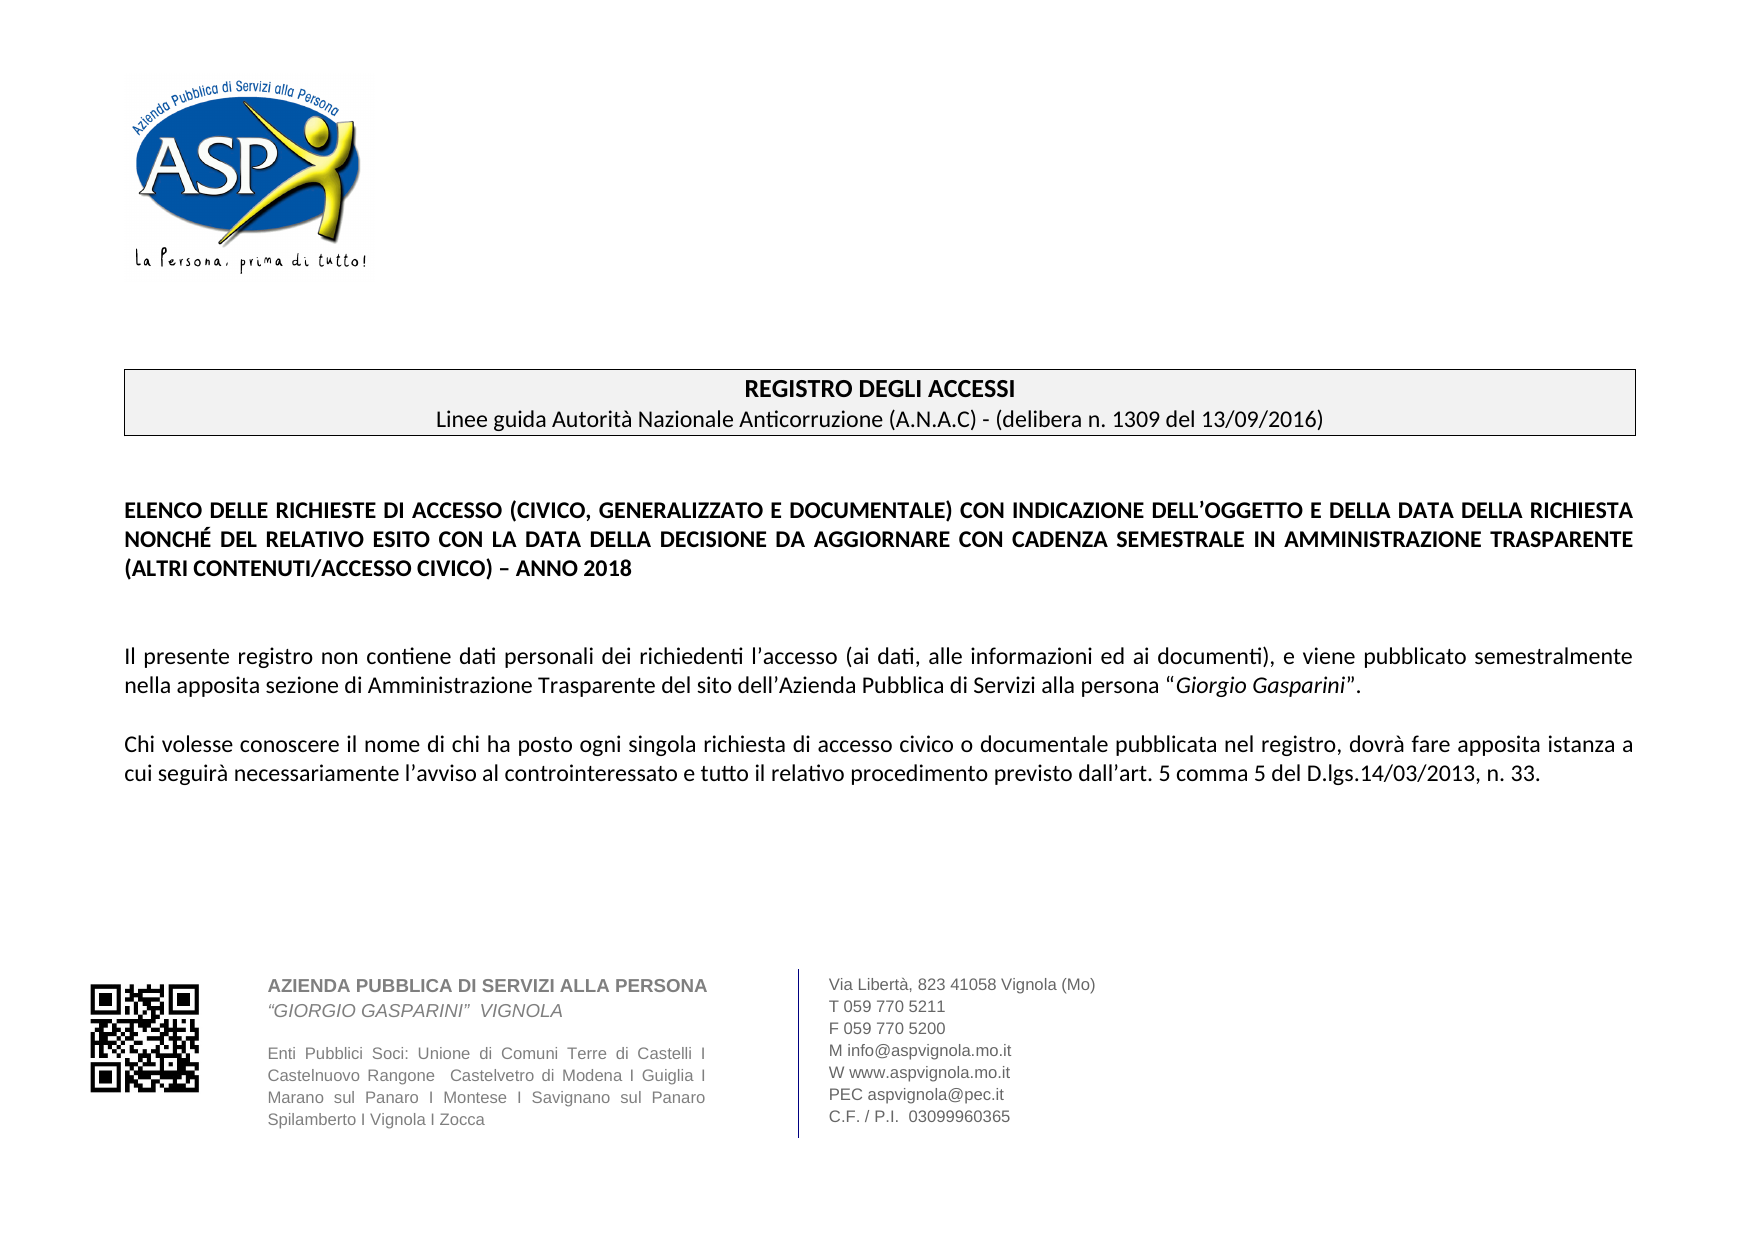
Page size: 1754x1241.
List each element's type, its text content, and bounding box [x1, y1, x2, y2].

text ELENCO DELLE RICHIESTE DI ACCESSO (CIVICO, GENERALIZZATO E DOCUMENTALE) CON INDICAZIONE DELL’OGGETTO E DELLA DATA DELLA RICHIESTA NONCHÉ DEL RELATIVO ESITO CON LA DATA DELLA DECISIONE DA AGGIORNARE CON CADENZA SEMESTRALE IN AMMINISTRAZIONE TRASPARENTE (ALTRI CONTENUTI/ACCESSO CIVICO) – ANNO 2018 [124, 495, 1636, 583]
text Chi volesse conoscere il nome di chi ha posto ogni singola richiesta di accesso civico o documentale pubblicata nel registro, dovrà fare apposita istanza a cui seguirà necessariamente l’avviso al controinteressato e tutto il relativo procedimento previsto dall’art. 5 comma 5 del D.lgs.14/03/2013, n. 33. [124, 729, 1636, 788]
text REGISTRO DEGLI ACCESSI [125, 370, 1635, 401]
text Il presente registro non contiene dati personali dei richiedenti l’accesso (ai dati, alle informazioni ed ai documenti), e viene pubblicato semestralmente nella apposita sezione di Amministrazione Trasparente del sito dell’Azienda Pubblica di Servizi alla persona “Giorgio Gasparini”. [124, 641, 1636, 700]
text Linee guida Autorità Nazionale Anticorruzione (A.N.A.C) - (delibera n. 1309 del 13/09/2016) [125, 401, 1635, 435]
